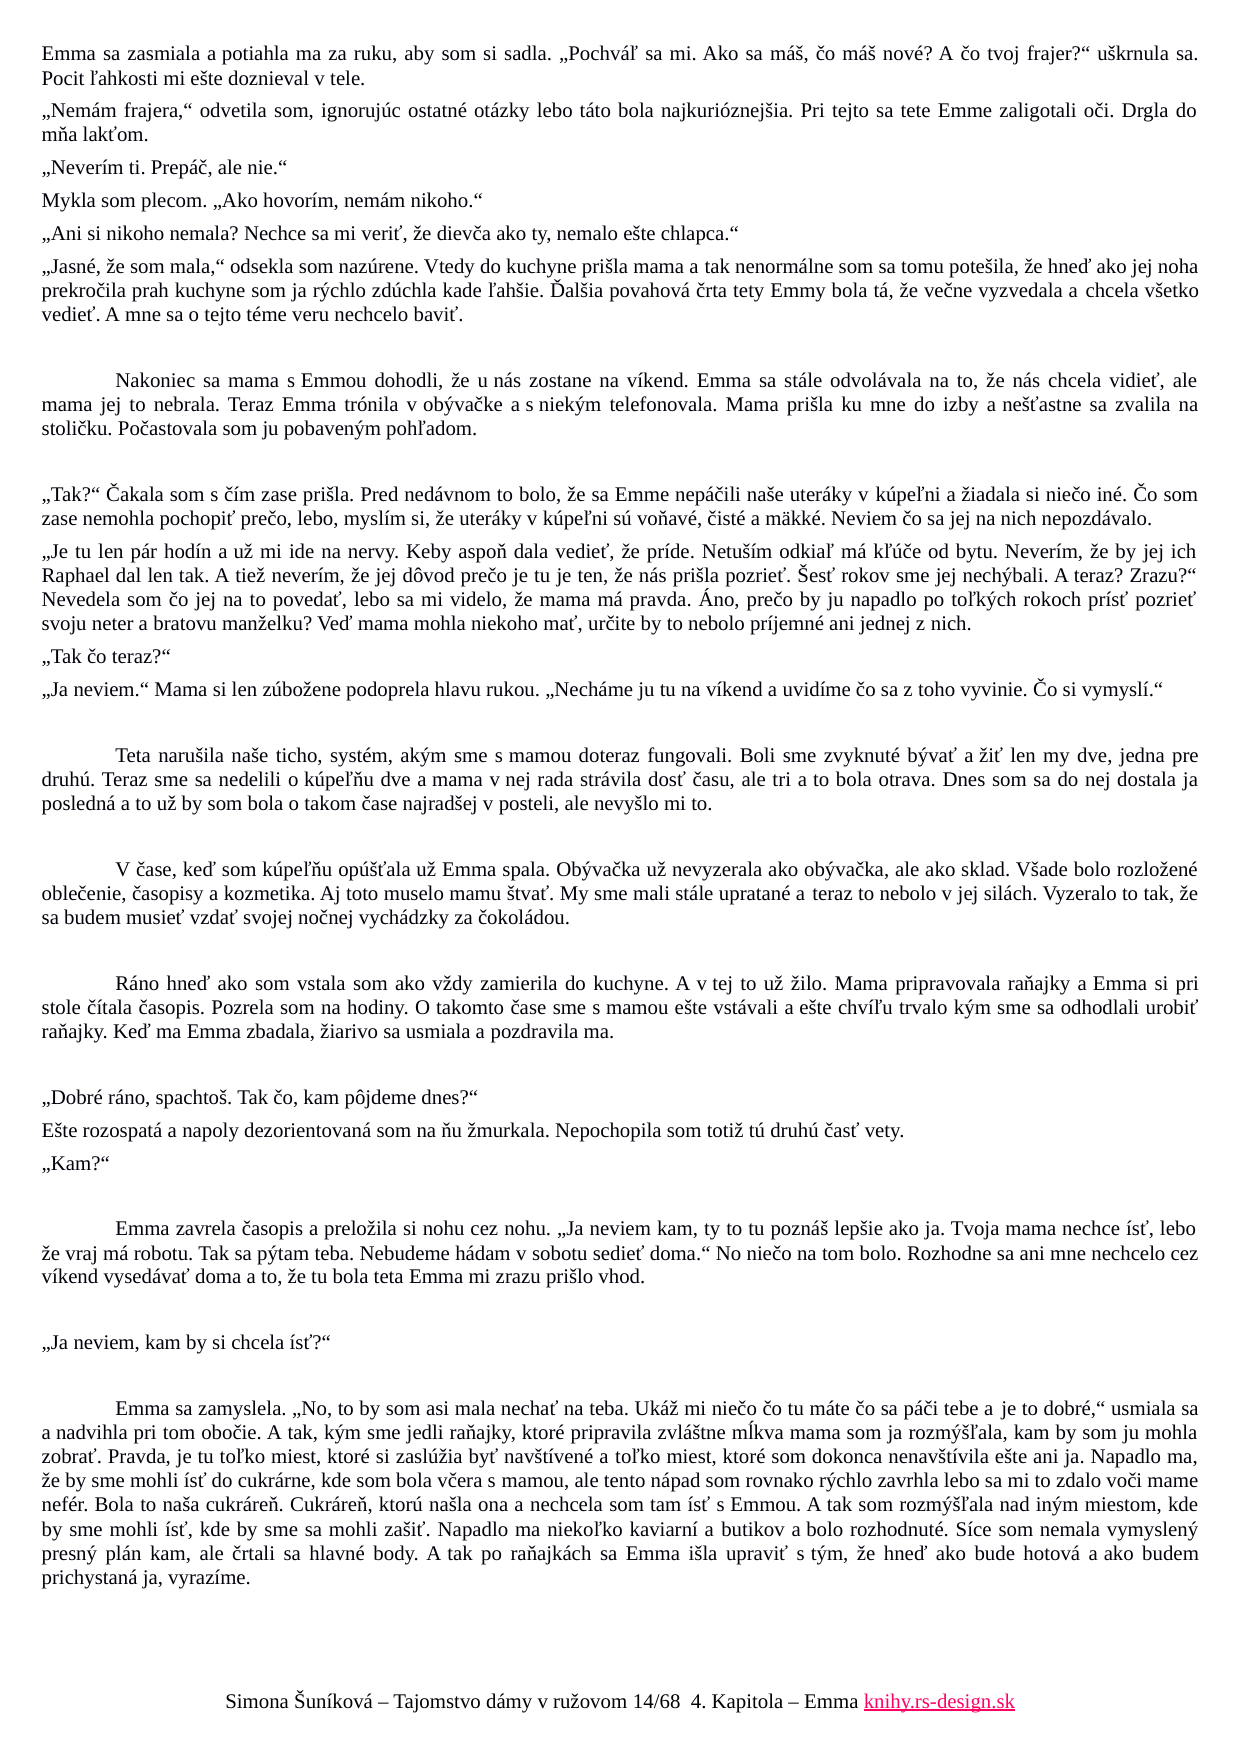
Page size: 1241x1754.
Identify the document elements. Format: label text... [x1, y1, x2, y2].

text „Ani si nikoho nemala? Nechce sa mi veriť, že dievča ako ty, nemalo ešte chlapca.“ [41, 221, 1199, 245]
text „Jasné, že som mala,“ odsekla som nazúrene. Vtedy do kuchyne prišla mama a tak nenormálne som sa tomu potešila, že hneď ako jej noha prekročila prah kuchyne som ja rýchlo zdúchla kade ľahšie. Ďalšia povahová črta tety Emmy bola tá, že večne vyzvedala a chcela všetko vedieť. A mne sa o tejto téme veru nechcelo baviť. [41, 254, 1199, 326]
text „Neverím ti. Prepáč, ale nie.“ [41, 155, 1199, 179]
text Emma sa zamyslela. „No, to by som asi mala nechať na teba. Ukáž mi niečo čo tu máte čo sa páči tebe a je to dobré,“ usmiala sa a nadvihla pri tom obočie. A tak, kým sme jedli raňajky, ktoré pripravila zvláštne mĺkva mama som ja rozmýšľala, kam by som ju mohla zobrať. Pravda, je tu toľko miest, ktoré si zaslúžia byť navštívené a toľko miest, ktoré som dokonca nenavštívila ešte ani ja. Napadlo ma, že by sme mohli ísť do cukrárne, kde som bola včera s mamou, ale tento nápad som rovnako rýchlo zavrhla lebo sa mi to zdalo voči mame nefér. Bola to naša cukráreň. Cukráreň, ktorú našla ona a nechcela som tam ísť s Emmou. A tak som rozmýšľala nad iným miestom, kde by sme mohli ísť, kde by sme sa mohli zašiť. Napadlo ma niekoľko kaviarní a butikov a bolo rozhodnuté. Síce som nemala vymyslený presný plán kam, ale črtali sa hlavné body. A tak po raňajkách sa Emma išla upraviť s tým, že hneď ako bude hotová a ako budem prichystaná ja, vyrazíme. [41, 1396, 1199, 1589]
text Teta narušila naše ticho, systém, akým sme s mamou doteraz fungovali. Boli sme zvyknuté bývať a žiť len my dve, jedna pre druhú. Teraz sme sa nedelili o kúpeľňu dve a mama v nej rada strávila dosť času, ale tri a to bola otrava. Dnes som sa do nej dostala ja posledná a to už by som bola o takom čase najradšej v posteli, ale nevyšlo mi to. [41, 743, 1199, 815]
text „Tak?“ Čakala som s čím zase prišla. Pred nedávnom to bolo, že sa Emme nepáčili naše uteráky v kúpeľni a žiadala si niečo iné. Čo som zase nemohla pochopiť prečo, lebo, myslím si, že uteráky v kúpeľni sú voňavé, čisté a mäkké. Neviem čo sa jej na nich nepozdávalo. [41, 482, 1199, 530]
text „Dobré ráno, spachtoš. Tak čo, kam pôjdeme dnes?“ [41, 1085, 1199, 1109]
text Ešte rozospatá a napoly dezorientovaná som na ňu žmurkala. Nepochopila som totiž tú druhú časť vety. [41, 1118, 1199, 1142]
text „Nemám frajera,“ odvetila som, ignorujúc ostatné otázky lebo táto bola najkurióznejšia. Pri tejto sa tete Emme zaligotali oči. Drgla do mňa lakťom. [41, 98, 1199, 146]
text „Je tu len pár hodín a už mi ide na nervy. Keby aspoň dala vedieť, že príde. Netuším odkiaľ má kľúče od bytu. Neverím, že by jej ich Raphael dal len tak. A tiež neverím, že jej dôvod prečo je tu je ten, že nás prišla pozrieť. Šesť rokov sme jej nechýbali. A teraz? Zrazu?“ Nevedela som čo jej na to povedať, lebo sa mi videlo, že mama má pravda. Áno, prečo by ju napadlo po toľkých rokoch prísť pozrieť svoju neter a bratovu manželku? Veď mama mohla niekoho mať, určite by to nebolo príjemné ani jednej z nich. [41, 539, 1199, 635]
text Mykla som plecom. „Ako hovorím, nemám nikoho.“ [41, 188, 1199, 212]
text V čase, keď som kúpeľňu opúšťala už Emma spala. Obývačka už nevyzerala ako obývačka, ale ako sklad. Všade bolo rozložené oblečenie, časopisy a kozmetika. Aj toto muselo mamu štvať. My sme mali stále upratané a teraz to nebolo v jej silách. Vyzeralo to tak, že sa budem musieť vzdať svojej nočnej vychádzky za čokoládou. [41, 857, 1199, 929]
text Nakoniec sa mama s Emmou dohodli, že u nás zostane na víkend. Emma sa stále odvolávala na to, že nás chcela vidieť, ale mama jej to nebrala. Teraz Emma trónila v obývačke a s niekým telefonovala. Mama prišla ku mne do izby a nešťastne sa zvalila na stoličku. Počastovala som ju pobaveným pohľadom. [41, 368, 1199, 440]
text Emma zavrela časopis a preložila si nohu cez nohu. „Ja neviem kam, ty to tu poznáš lepšie ako ja. Tvoja mama nechce ísť, lebo že vraj má robotu. Tak sa pýtam teba. Nebudeme hádam v sobotu sedieť doma.“ No niečo na tom bolo. Rozhodne sa ani mne nechcelo cez víkend vysedávať doma a to, že tu bola teta Emma mi zrazu prišlo vhod. [41, 1216, 1199, 1288]
text „Ja neviem, kam by si chcela ísť?“ [41, 1330, 1199, 1354]
text „Ja neviem.“ Mama si len zúbožene podoprela hlavu rukou. „Necháme ju tu na víkend a uvidíme čo sa z toho vyvinie. Čo si vymyslí.“ [41, 677, 1199, 701]
text Ráno hneď ako som vstala som ako vždy zamierila do kuchyne. A v tej to už žilo. Mama pripravovala raňajky a Emma si pri stole čítala časopis. Pozrela som na hodiny. O takomto čase sme s mamou ešte vstávali a ešte chvíľu trvalo kým sme sa odhodlali urobiť raňajky. Keď ma Emma zbadala, žiarivo sa usmiala a pozdravila ma. [41, 971, 1199, 1043]
text „Kam?“ [41, 1151, 1199, 1174]
text „Tak čo teraz?“ [41, 644, 1199, 668]
text Emma sa zasmiala a potiahla ma za ruku, aby som si sadla. „Pochváľ sa mi. Ako sa máš, čo máš nové? A čo tvoj frajer?“ uškrnula sa. Pocit ľahkosti mi ešte doznieval v tele. [41, 41, 1199, 89]
